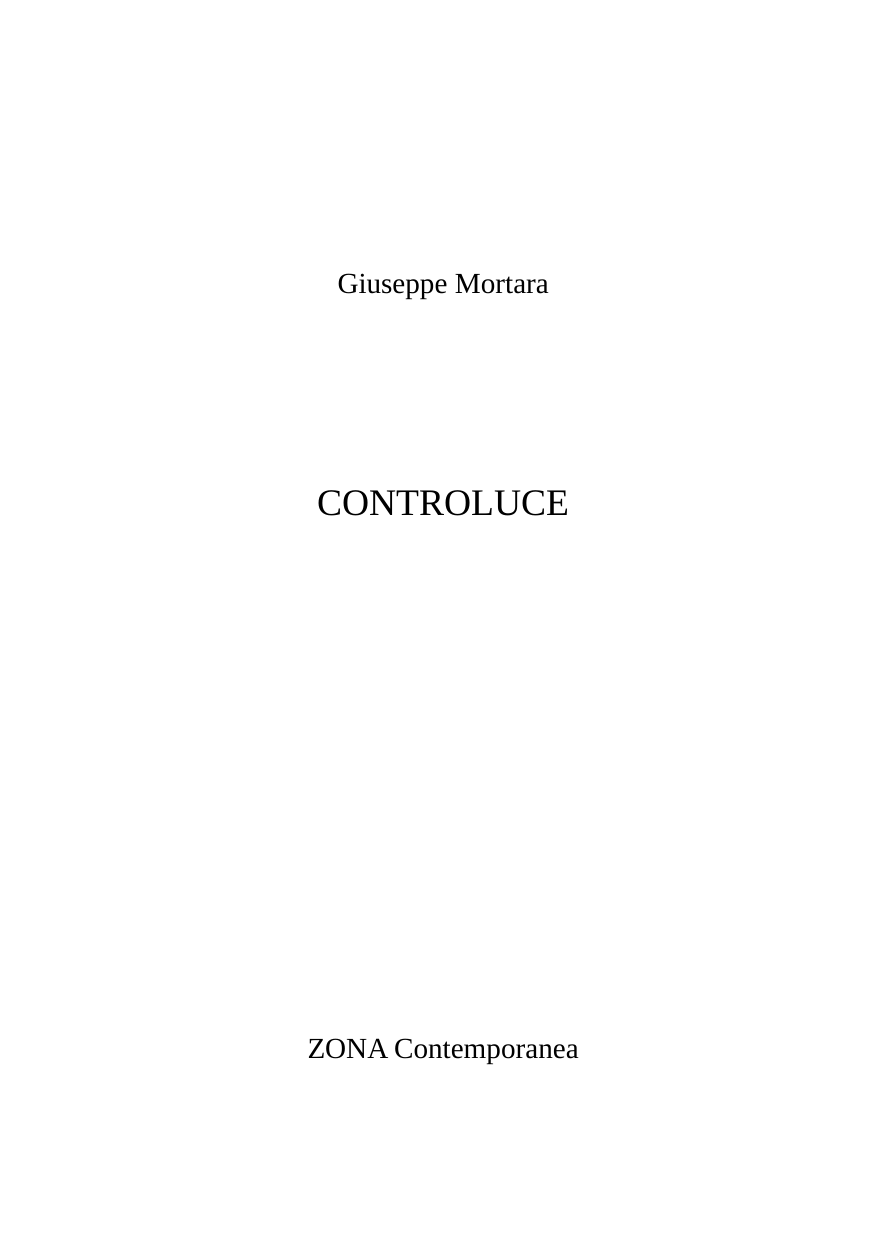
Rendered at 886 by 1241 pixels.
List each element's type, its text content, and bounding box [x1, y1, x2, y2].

text Zona Contemporanea [88, 1032, 797, 1065]
text Giuseppe Mortara [88, 266, 797, 299]
text controluce [88, 480, 797, 523]
